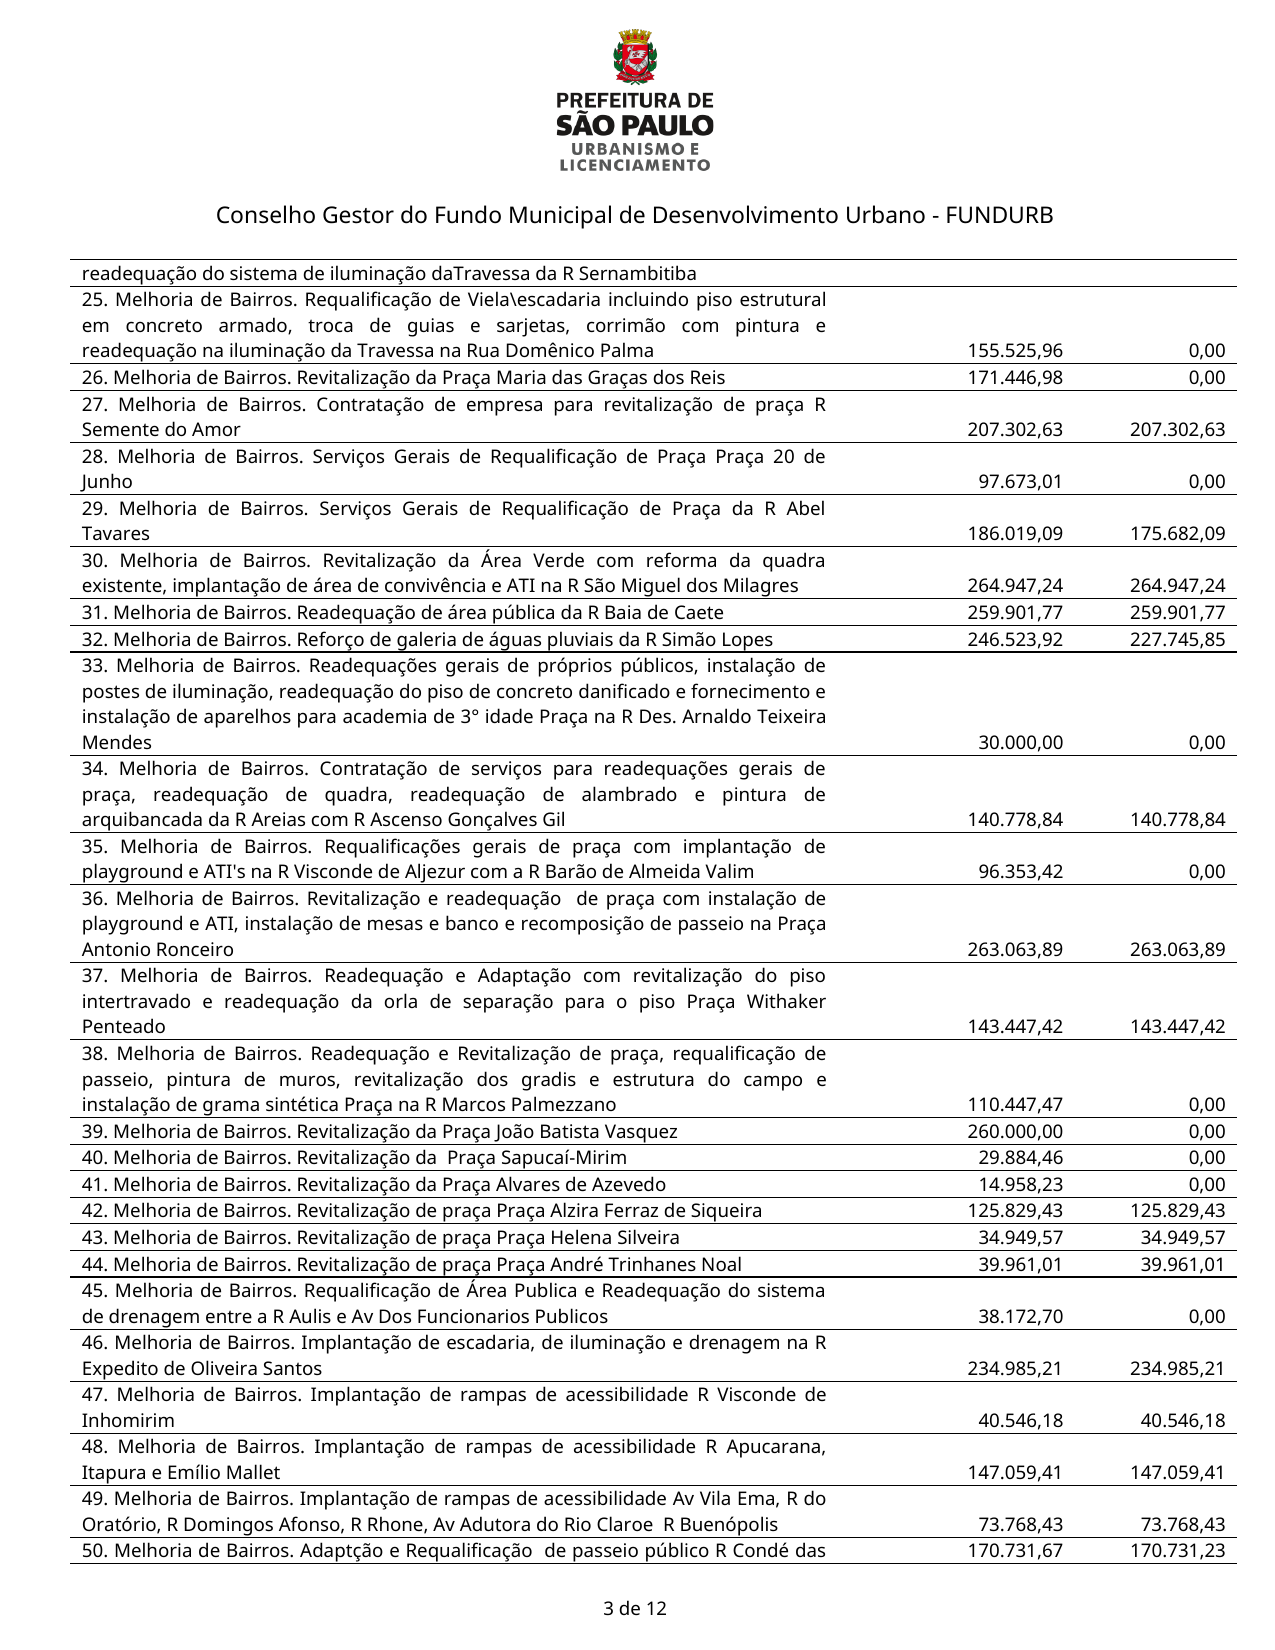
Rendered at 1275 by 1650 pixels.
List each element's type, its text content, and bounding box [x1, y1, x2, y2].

table_cell 0,00 [1075, 1118, 1237, 1143]
table_cell 50. Melhoria de Bairros. Adaptção e Requalificação de passeio público R Condé das [70, 1538, 838, 1563]
table_cell 207.302,63 [838, 391, 1074, 442]
table_cell 34.949,57 [838, 1224, 1074, 1250]
table_cell 125.829,43 [838, 1198, 1074, 1223]
table_cell 147.059,41 [1075, 1434, 1237, 1485]
table_cell 234.985,21 [838, 1330, 1074, 1381]
table_cell 155.525,96 [838, 287, 1074, 363]
table_cell 143.447,42 [1075, 963, 1237, 1039]
table_cell 39.961,01 [838, 1251, 1074, 1276]
table_cell 227.745,85 [1075, 626, 1237, 651]
table_cell 234.985,21 [1075, 1330, 1237, 1381]
table_cell 264.947,24 [838, 547, 1074, 598]
table_cell 30.000,00 [838, 653, 1074, 754]
table_cell 32. Melhoria de Bairros. Reforço de galeria de águas pluviais da R Simão Lopes [70, 626, 838, 651]
table_cell 30. Melhoria de Bairros. Revitalização da Área Verde com reforma da quadra existente, implantação de área de convivência e ATI na R São Miguel dos Milagres [70, 547, 838, 598]
table_cell 39. Melhoria de Bairros. Revitalização da Praça João Batista Vasquez [70, 1118, 838, 1143]
table_cell 259.901,77 [838, 599, 1074, 625]
table_cell 259.901,77 [1075, 599, 1237, 625]
table_cell 143.447,42 [838, 963, 1074, 1039]
table_cell 49. Melhoria de Bairros. Implantação de rampas de acessibilidade Av Vila Ema, R do Oratório, R Domingos Afonso, R Rhone, Av Adutora do Rio Claroe R Buenópolis [70, 1486, 838, 1537]
table_cell 246.523,92 [838, 626, 1074, 651]
table_cell 186.019,09 [838, 495, 1074, 546]
table_cell 36. Melhoria de Bairros. Revitalização e readequação de praça com instalação de playground e ATI, instalação de mesas e banco e recomposição de passeio na Praça Antonio Ronceiro [70, 885, 838, 962]
table_cell 73.768,43 [1075, 1486, 1237, 1537]
table_cell 0,00 [1075, 443, 1237, 494]
table_cell 147.059,41 [838, 1434, 1074, 1485]
table_cell 263.063,89 [838, 885, 1074, 962]
table_cell 0,00 [1075, 1145, 1237, 1170]
table_cell 29.884,46 [838, 1145, 1074, 1170]
table_cell 33. Melhoria de Bairros. Readequações gerais de próprios públicos, instalação de postes de iluminação, readequação do piso de concreto danificado e fornecimento e instalação de aparelhos para academia de 3° idade Praça na R Des. Arnaldo Teixeira Mendes [70, 653, 838, 754]
table_cell 175.682,09 [1075, 495, 1237, 546]
table_cell 0,00 [1075, 1171, 1237, 1197]
table_cell 48. Melhoria de Bairros. Implantação de rampas de acessibilidade R Apucarana, Itapura e Emílio Mallet [70, 1434, 838, 1485]
table_cell 96.353,42 [838, 833, 1074, 884]
table_cell 0,00 [1075, 833, 1237, 884]
table_cell 28. Melhoria de Bairros. Serviços Gerais de Requalificação de Praça Praça 20 de Junho [70, 443, 838, 494]
table_cell 14.958,23 [838, 1171, 1074, 1197]
table_cell 44. Melhoria de Bairros. Revitalização de praça Praça André Trinhanes Noal [70, 1251, 838, 1276]
table_cell 170.731,23 [1075, 1538, 1237, 1563]
table_cell 29. Melhoria de Bairros. Serviços Gerais de Requalificação de Praça da R Abel Tavares [70, 495, 838, 546]
table_cell 31. Melhoria de Bairros. Readequação de área pública da R Baia de Caete [70, 599, 838, 625]
table_cell 264.947,24 [1075, 547, 1237, 598]
table_cell 35. Melhoria de Bairros. Requalificações gerais de praça com implantação de playground e ATI's na R Visconde de Aljezur com a R Barão de Almeida Valim [70, 833, 838, 884]
table_cell 40. Melhoria de Bairros. Revitalização da Praça Sapucaí-Mirim [70, 1145, 838, 1170]
table_cell 97.673,01 [838, 443, 1074, 494]
table_cell 27. Melhoria de Bairros. Contratação de empresa para revitalização de praça R Semente do Amor [70, 391, 838, 442]
table_cell 38.172,70 [838, 1278, 1074, 1328]
table_cell 73.768,43 [838, 1486, 1074, 1537]
table_cell 43. Melhoria de Bairros. Revitalização de praça Praça Helena Silveira [70, 1224, 838, 1250]
table_cell 0,00 [1075, 1040, 1237, 1117]
table_cell 0,00 [1075, 653, 1237, 754]
table_cell [838, 260, 1074, 286]
table_cell 40.546,18 [838, 1382, 1074, 1433]
table_cell 110.447,47 [838, 1040, 1074, 1117]
table_cell 207.302,63 [1075, 391, 1237, 442]
table_cell 25. Melhoria de Bairros. Requalificação de Viela\escadaria incluindo piso estrutural em concreto armado, troca de guias e sarjetas, corrimão com pintura e readequação na iluminação da Travessa na Rua Domênico Palma [70, 287, 838, 363]
table_cell 45. Melhoria de Bairros. Requalificação de Área Publica e Readequação do sistema de drenagem entre a R Aulis e Av Dos Funcionarios Publicos [70, 1278, 838, 1328]
table_cell 260.000,00 [838, 1118, 1074, 1143]
table_cell 0,00 [1075, 364, 1237, 390]
table_cell 47. Melhoria de Bairros. Implantação de rampas de acessibilidade R Visconde de Inhomirim [70, 1382, 838, 1433]
table_cell 37. Melhoria de Bairros. Readequação e Adaptação com revitalização do piso intertravado e readequação da orla de separação para o piso Praça Withaker Penteado [70, 963, 838, 1039]
table_cell 171.446,98 [838, 364, 1074, 390]
table_cell 140.778,84 [1075, 756, 1237, 832]
table_cell 263.063,89 [1075, 885, 1237, 962]
table_cell [1075, 260, 1237, 286]
table_cell 125.829,43 [1075, 1198, 1237, 1223]
table_cell 140.778,84 [838, 756, 1074, 832]
table_cell 42. Melhoria de Bairros. Revitalização de praça Praça Alzira Ferraz de Siqueira [70, 1198, 838, 1223]
table_cell 38. Melhoria de Bairros. Readequação e Revitalização de praça, requalificação de passeio, pintura de muros, revitalização dos gradis e estrutura do campo e instalação de grama sintética Praça na R Marcos Palmezzano [70, 1040, 838, 1117]
table_cell 0,00 [1075, 1278, 1237, 1328]
table_cell 34.949,57 [1075, 1224, 1237, 1250]
table_cell readequação do sistema de iluminação daTravessa da R Sernambitiba [70, 260, 838, 286]
table_cell 34. Melhoria de Bairros. Contratação de serviços para readequações gerais de praça, readequação de quadra, readequação de alambrado e pintura de arquibancada da R Areias com R Ascenso Gonçalves Gil [70, 756, 838, 832]
table_cell 39.961,01 [1075, 1251, 1237, 1276]
table_cell 26. Melhoria de Bairros. Revitalização da Praça Maria das Graças dos Reis [70, 364, 838, 390]
table_cell 40.546,18 [1075, 1382, 1237, 1433]
table_cell 46. Melhoria de Bairros. Implantação de escadaria, de iluminação e drenagem na R Expedito de Oliveira Santos [70, 1330, 838, 1381]
table_cell 0,00 [1075, 287, 1237, 363]
table_cell 170.731,67 [838, 1538, 1074, 1563]
table_cell 41. Melhoria de Bairros. Revitalização da Praça Alvares de Azevedo [70, 1171, 838, 1197]
